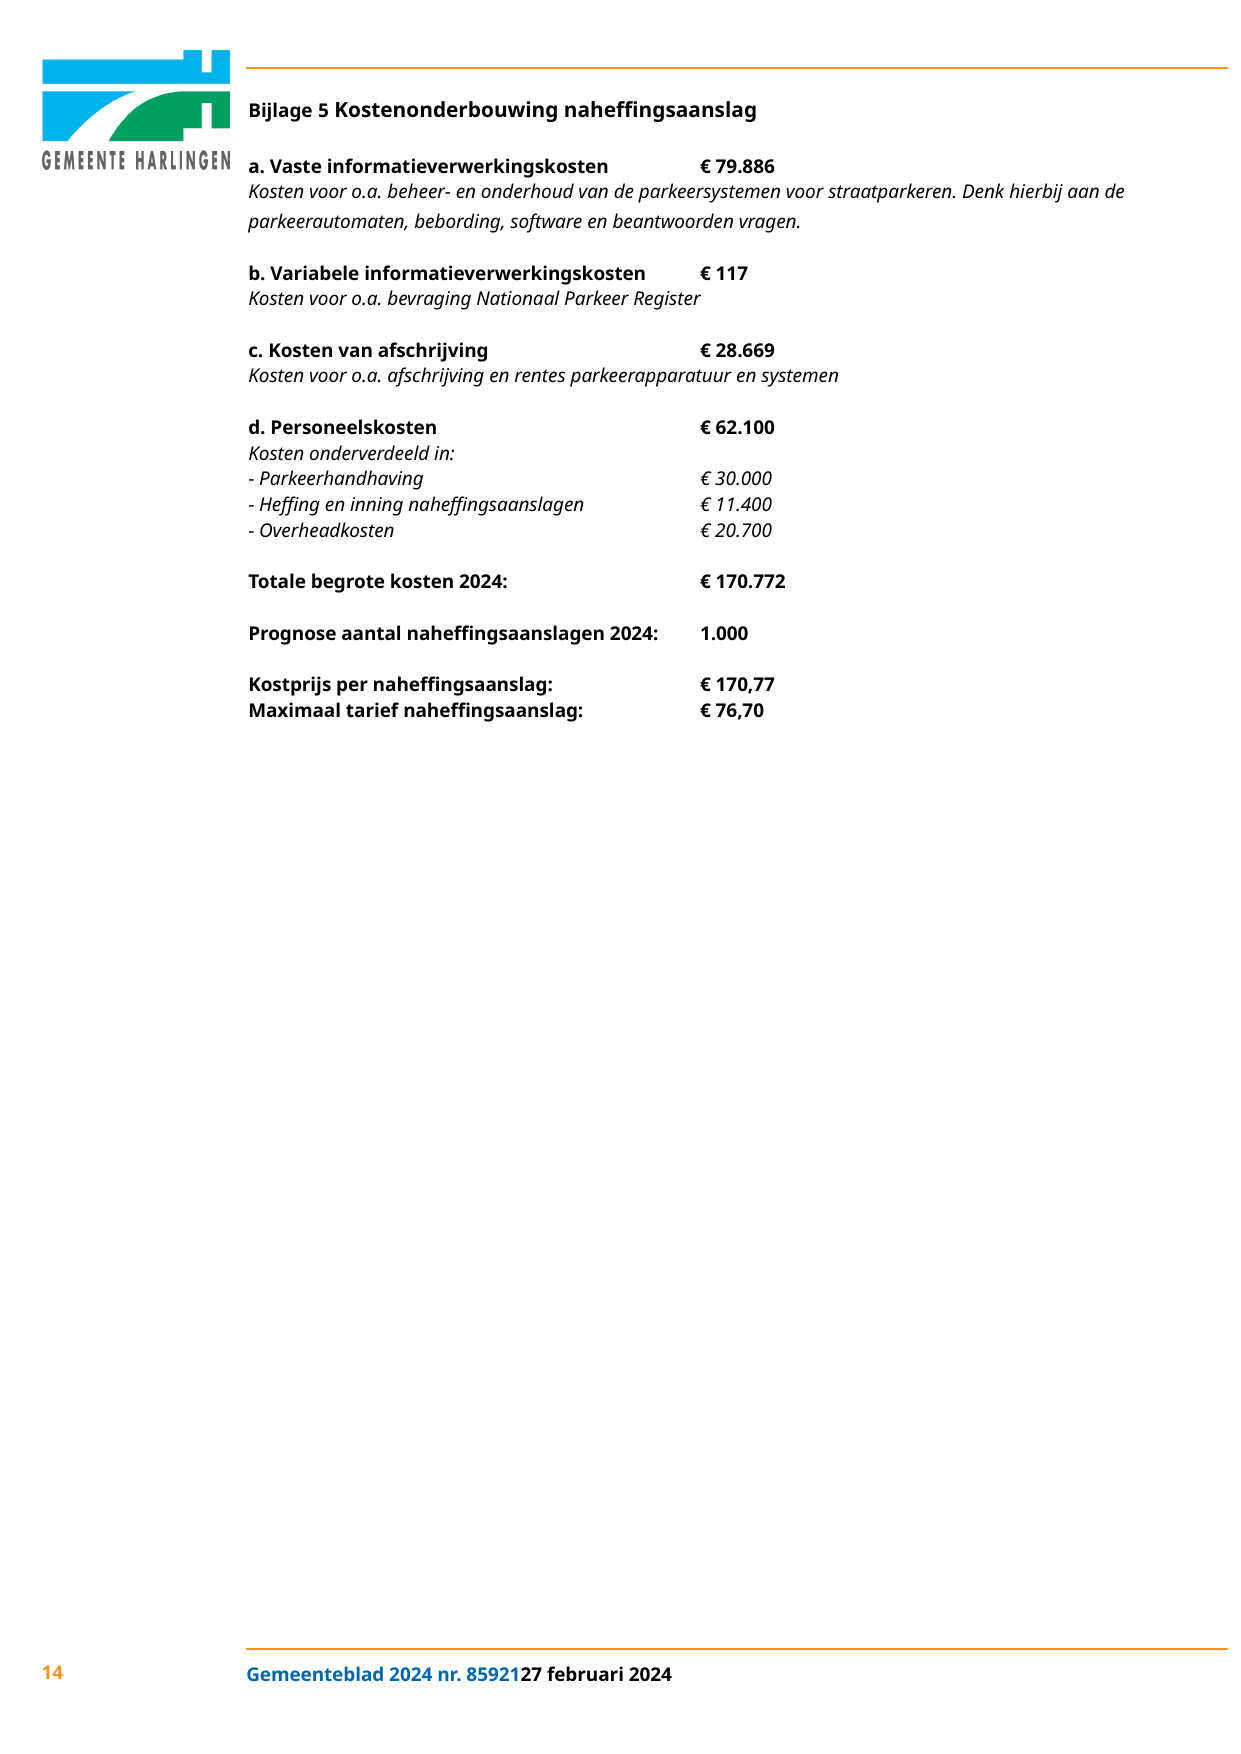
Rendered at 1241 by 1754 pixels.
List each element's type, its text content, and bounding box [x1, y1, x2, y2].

table_cell Prognose aantal naheffingsaanslagen 2024: [248, 620, 700, 646]
table_cell [248, 389, 1152, 414]
table_cell Kosten voor o.a. bevraging Nationaal Parkeer Register [248, 286, 1152, 311]
text Bijlage 5 Kostenonderbouwing naheffingsaanslag [248, 95, 1152, 123]
table_cell € 28.669 [700, 337, 1152, 363]
table_cell d. Personeelskosten [248, 414, 700, 440]
table_cell [700, 594, 1152, 620]
table_cell - Overheadkosten [248, 517, 700, 543]
table_cell € 170,77 [700, 671, 1152, 697]
table_cell € 170.772 [700, 569, 1152, 594]
table_header a. Vaste informatieverwerkingskosten [248, 153, 700, 179]
table_cell [700, 543, 1152, 568]
table_cell b. Variabele informatieverwerkingskosten [248, 260, 700, 286]
table_cell Kostprijs per naheffingsaanslag: [248, 671, 700, 697]
table_header € 79.886 [700, 153, 1152, 179]
table_cell € 117 [700, 260, 1152, 286]
table_cell Maximaal tarief naheffingsaanslag: [248, 697, 700, 723]
table_cell - Parkeerhandhaving [248, 466, 700, 491]
table_cell Kosten voor o.a. beheer- en onderhoud van de parkeersystemen voor straatparkeren. Denk hierbij aan de parkeerautomaten, bebording, software en beantwoorden vragen. [248, 179, 1152, 234]
picture [41, 47, 231, 172]
table_cell [248, 234, 1152, 260]
table_cell 1.000 [700, 620, 1152, 646]
table_cell € 62.100 [700, 414, 1152, 440]
table_cell Kosten voor o.a. afschrijving en rentes parkeerapparatuur en systemen [248, 363, 1152, 388]
table_cell [248, 646, 700, 671]
table_cell € 11.400 [700, 491, 1152, 517]
table_cell € 30.000 [700, 466, 1152, 491]
table_cell [248, 594, 700, 620]
table_cell Totale begrote kosten 2024: [248, 569, 700, 594]
table_cell c. Kosten van afschrijving [248, 337, 700, 363]
table_cell [248, 543, 700, 568]
table_cell Kosten onderverdeeld in: [248, 440, 1152, 466]
table_cell € 76,70 [700, 697, 1152, 723]
table_cell [700, 646, 1152, 671]
table_cell € 20.700 [700, 517, 1152, 543]
table_cell [248, 311, 1152, 337]
table_cell - Heffing en inning naheffingsaanslagen [248, 491, 700, 517]
